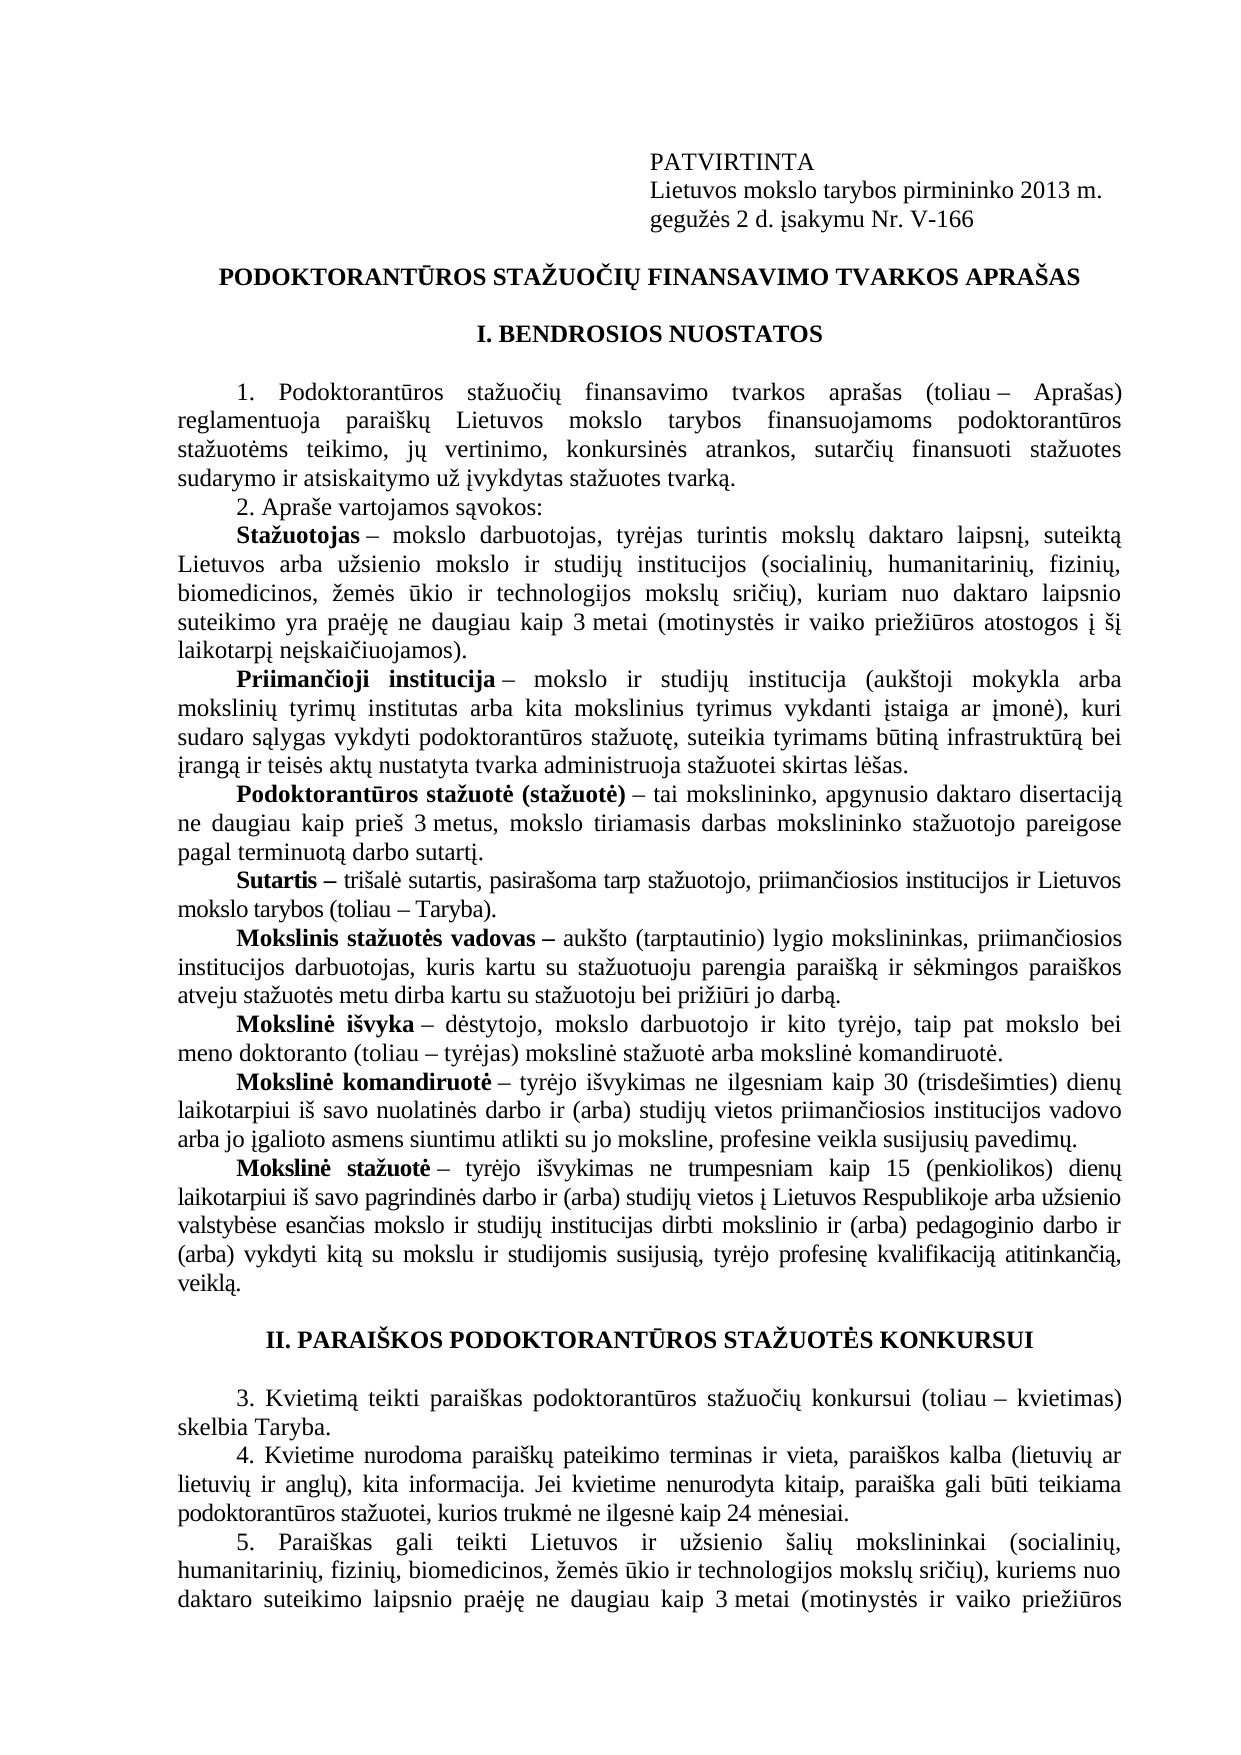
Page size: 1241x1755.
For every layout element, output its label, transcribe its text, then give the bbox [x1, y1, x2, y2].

text II. PARAIŠKOS PODOKTORANTŪROS STAŽUOTĖS KONKURSUI [177, 1326, 1122, 1354]
text Priimančioji institucija – mokslo ir studijų institucija (aukštoji mokykla arba mokslinių tyrimų institutas arba kita mokslinius tyrimus vykdanti įstaiga ar įmonė), kuri sudaro sąlygas vykdyti podoktorantūros stažuotę, suteikia tyrimams būtiną infrastruktūrą bei įrangą ir teisės aktų nustatyta tvarka administruoja stažuotei skirtas lėšas. [177, 664, 1122, 779]
text Mokslinis stažuotės vadovas – aukšto (tarptautinio) lygio mokslininkas, priimančiosios institucijos darbuotojas, kuris kartu su stažuotuoju parengia paraišką ir sėkmingos paraiškos atveju stažuotės metu dirba kartu su stažuotoju bei prižiūri jo darbą. [177, 923, 1122, 1009]
text 3. Kvietimą teikti paraiškas podoktorantūros stažuočių konkursui (toliau – kvietimas) skelbia Taryba. [177, 1383, 1122, 1441]
text Lietuvos mokslo tarybos pirmininko 2013 m. gegužės 2 d. įsakymu Nr. V-166 [649, 176, 1122, 233]
text Mokslinė išvyka – dėstytojo, mokslo darbuotojo ir kito tyrėjo, taip pat mokslo bei meno doktoranto (toliau – tyrėjas) mokslinė stažuotė arba mokslinė komandiruotė. [177, 1009, 1122, 1067]
text 2. Apraše vartojamos sąvokos: [177, 492, 1122, 521]
text 1. Podoktorantūros stažuočių finansavimo tvarkos aprašas (toliau – Aprašas) reglamentuoja paraiškų Lietuvos mokslo tarybos finansuojamoms podoktorantūros stažuotėms teikimo, jų vertinimo, konkursinės atrankos, sutarčių finansuoti stažuotes sudarymo ir atsiskaitymo už įvykdytas stažuotes tvarką. [177, 377, 1122, 492]
text Podoktorantūros stažuotė (stažuotė) – tai mokslininko, apgynusio daktaro disertaciją ne daugiau kaip prieš 3 metus, mokslo tiriamasis darbas mokslininko stažuotojo pareigose pagal terminuotą darbo sutartį. [177, 779, 1122, 866]
text PODOKTORANTŪROS STAŽUOČIŲ FINANSAVIMO TVARKOS APRAŠAS [177, 262, 1122, 291]
text 5. Paraiškas gali teikti Lietuvos ir užsienio šalių mokslininkai (socialinių, humanitarinių, fizinių, biomedicinos, žemės ūkio ir technologijos mokslų sričių), kuriems nuo daktaro suteikimo laipsnio praėję ne daugiau kaip 3 metai (motinystės ir vaiko priežiūros [177, 1527, 1122, 1613]
text Mokslinė stažuotė – tyrėjo išvykimas ne trumpesniam kaip 15 (penkiolikos) dienų laikotarpiui iš savo pagrindinės darbo ir (arba) studijų vietos į Lietuvos Respublikoje arba užsienio valstybėse esančias mokslo ir studijų institucijas dirbti mokslinio ir (arba) pedagoginio darbo ir (arba) vykdyti kitą su mokslu ir studijomis susijusią, tyrėjo profesinę kvalifikaciją atitinkančią, veiklą. [177, 1153, 1122, 1297]
text 4. Kvietime nurodoma paraiškų pateikimo terminas ir vieta, paraiškos kalba (lietuvių ar lietuvių ir anglų), kita informacija. Jei kvietime nenurodyta kitaip, paraiška gali būti teikiama podoktorantūros stažuotei, kurios trukmė ne ilgesnė kaip 24 mėnesiai. [177, 1441, 1122, 1527]
text Mokslinė komandiruotė – tyrėjo išvykimas ne ilgesniam kaip 30 (trisdešimties) dienų laikotarpiui iš savo nuolatinės darbo ir (arba) studijų vietos priimančiosios institucijos vadovo arba jo įgalioto asmens siuntimu atlikti su jo moksline, profesine veikla susijusių pavedimų. [177, 1067, 1122, 1153]
text Sutartis – trišalė sutartis, pasirašoma tarp stažuotojo, priimančiosios institucijos ir Lietuvos mokslo tarybos (toliau – Taryba). [177, 866, 1122, 923]
text I. BENDROSIOS NUOSTATOS [177, 319, 1122, 348]
text Stažuotojas – mokslo darbuotojas, tyrėjas turintis mokslų daktaro laipsnį, suteiktą Lietuvos arba užsienio mokslo ir studijų institucijos (socialinių, humanitarinių, fizinių, biomedicinos, žemės ūkio ir technologijos mokslų sričių), kuriam nuo daktaro laipsnio suteikimo yra praėję ne daugiau kaip 3 metai (motinystės ir vaiko priežiūros atostogos į šį laikotarpį neįskaičiuojamos). [177, 521, 1122, 664]
text PATVIRTINTA [649, 147, 1122, 176]
